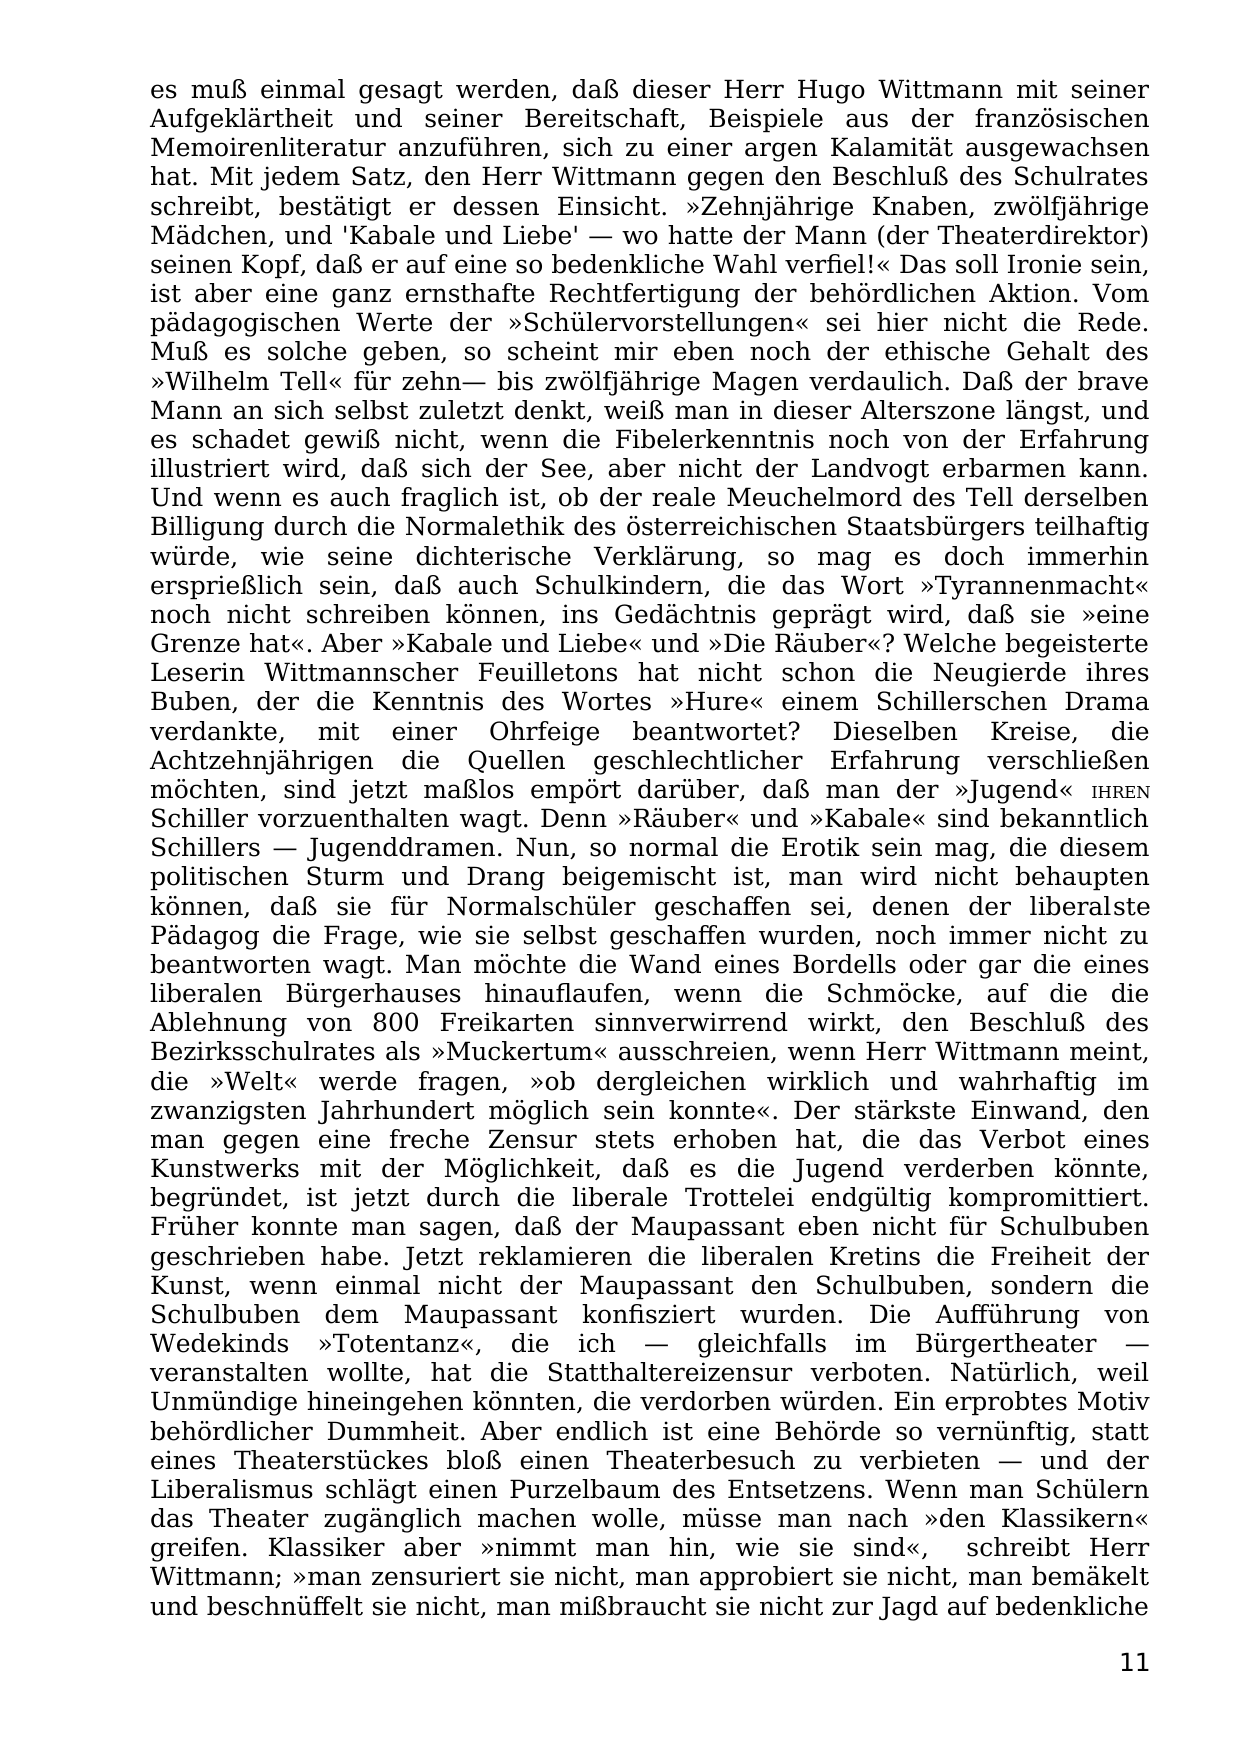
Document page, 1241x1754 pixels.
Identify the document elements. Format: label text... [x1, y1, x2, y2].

text es muß einmal gesagt werden, daß dieser Herr Hugo Wittmann mit seiner Aufgeklärtheit und seiner Bereitschaft, Beispiele aus der französischen Memoirenliteratur anzuführen, sich zu einer argen Kalamität ausgewachsen hat. Mit jedem Satz, den Herr Wittmann gegen den Beschluß des Schulrates schreibt, bestätigt er dessen Einsicht. »Zehnjährige Knaben, zwölfjährige Mädchen, und 'Kabale und Liebe' — wo hatte der Mann (der Theaterdirektor) seinen Kopf, daß er auf eine so bedenkliche Wahl verfiel!« Das soll Ironie sein, ist aber eine ganz ernsthafte Rechtfertigung der behördlichen Aktion. Vom pädagogischen Werte der »Schülervorstellungen« sei hier nicht die Rede. Muß es solche geben, so scheint mir eben noch der ethische Gehalt des »Wilhelm Tell« für zehn— bis zwölfjährige Magen verdaulich. Daß der brave Mann an sich selbst zuletzt denkt, weiß man in dieser Alterszone längst, und es schadet gewiß nicht, wenn die Fibelerkenntnis noch von der Erfahrung illustriert wird, daß sich der See, aber nicht der Landvogt erbarmen kann. Und wenn es auch fraglich ist, ob der reale Meuchelmord des Tell derselben Billigung durch die Normalethik des österreichischen Staatsbürgers teilhaftig würde, wie seine dichterische Verklärung, so mag es doch immerhin ersprießlich sein, daß auch Schulkindern, die das Wort »Tyrannenmacht« noch nicht schreiben können, ins Gedächtnis geprägt wird, daß sie »eine Grenze hat«. Aber »Kabale und Liebe« und »Die Räuber«? Welche begeisterte Leserin Wittmannscher Feuilletons hat nicht schon die Neugierde ihres Buben, der die Kenntnis des Wortes »Hure« einem Schillerschen Drama verdankte, mit einer Ohrfeige beantwortet? Dieselben Kreise, die Achtzehnjährigen die Quellen geschlechtlicher Erfahrung verschließen möchten, sind jetzt maßlos empört darüber, daß man der »Jugend« ihren Schiller vorzuenthalten wagt. Denn »Räuber« und »Kabale« sind bekanntlich Schillers — Jugenddramen. Nun, so normal die Erotik sein mag, die diesem politischen Sturm und Drang beigemischt ist, man wird nicht behaupten können, daß sie für Normalschüler geschaffen sei, denen der liberal­ste Pädagog die Frage, wie sie selbst geschaffen wurden, noch immer nicht zu beantworten wagt. Man möchte die Wand eines Bordells oder gar die eines liberalen Bürgerhauses hinauflaufen, wenn die Schmöcke, auf die die Ablehnung von 800 Freikarten sinnverwirrend wirkt, den Beschluß des Bezirksschulrates als »Muckertum« ausschreien, wenn Herr Wittmann meint, die »Welt« werde fragen, »ob dergleichen wirklich und wahrhaftig im zwanzigsten Jahrhundert möglich sein konnte«. Der stärkste Einwand, den man gegen eine freche Zensur stets erhoben hat, die das Verbot eines Kunstwerks mit der Möglichkeit, daß es die Jugend verderben könnte, begründet, ist jetzt durch die liberale Trottelei endgültig kompromittiert. Früher konnte man sagen, daß der Maupassant eben nicht für Schulbuben geschrieben habe. Jetzt reklamieren die liberalen Kretins die Freiheit der Kunst, wenn einmal nicht der Maupassant den Schulbuben, sondern die Schulbuben dem Maupassant konfisziert wurden. Die Aufführung von Wedekinds »Totentanz«, die ich — gleichfalls im Bürgertheater — veranstalten wollte, hat die Statthaltereizensur verboten. Natürlich, weil Unmündige hineingehen könnten, die verdorben würden. Ein erprobtes Motiv behördlicher Dummheit. Aber endlich ist eine Behörde so vernünftig, statt eines Theaterstückes bloß einen Theaterbesuch zu verbieten — und der Liberalismus schlägt einen Purzelbaum des Entsetzens. Wenn man Schülern das Theater zugänglich machen wolle, müsse man nach »den Klassikern« greifen. Klassiker aber »nimmt man hin, wie sie sind«, schreibt Herr Wittmann; »man zensuriert sie nicht, man approbiert sie nicht, man bemäkelt und beschnüffelt sie nicht, man mißbraucht sie nicht zur Jagd auf bedenkliche [150, 75, 1151, 1621]
